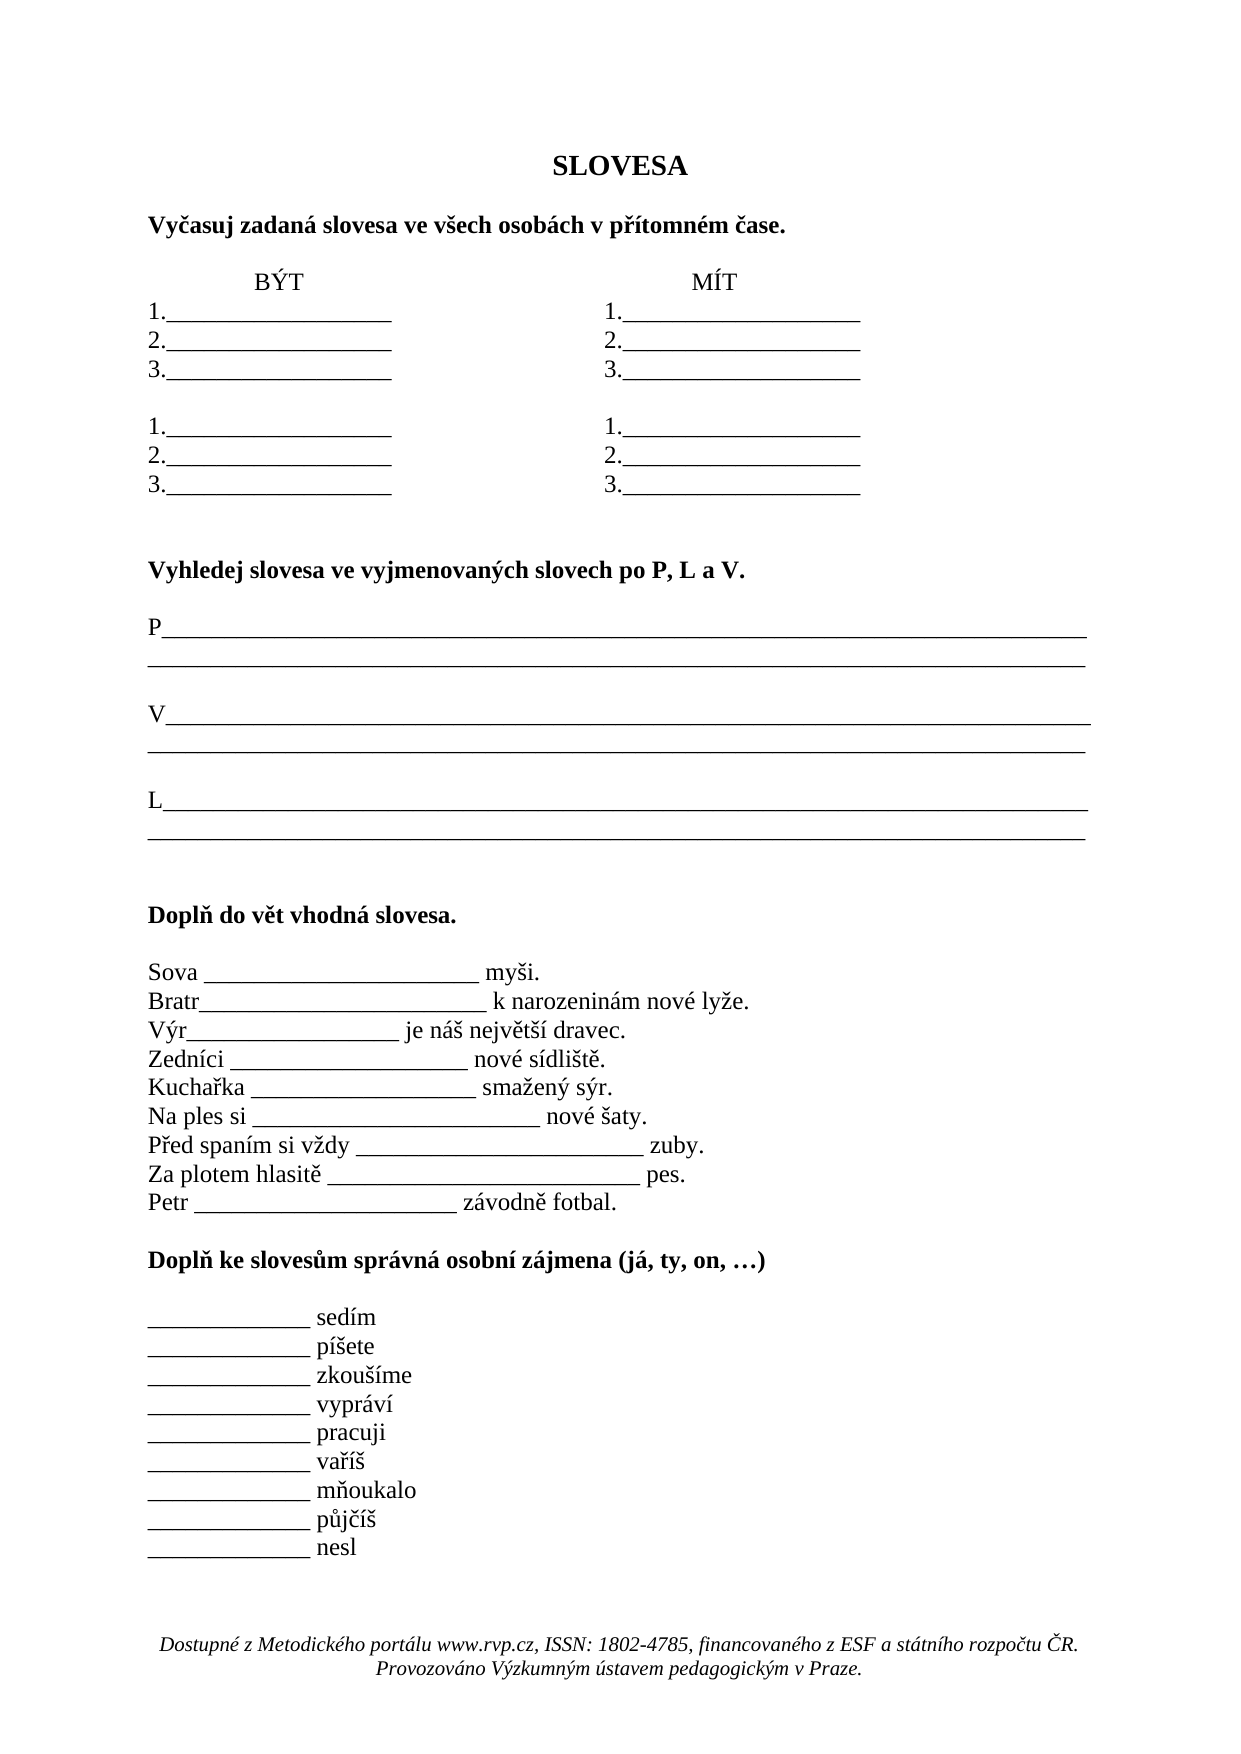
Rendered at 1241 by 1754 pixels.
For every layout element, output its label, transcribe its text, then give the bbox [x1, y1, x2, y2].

text Vyčasuj zadaná slovesa ve všech osobách v přítomném čase. [148, 210, 1092, 239]
text 2.__________________ 2.___________________ [148, 440, 1092, 469]
text Za plotem hlasitě _________________________ pes. [148, 1159, 1092, 1187]
text _____________ mňoukalo [148, 1475, 1092, 1504]
text Sova ______________________ myši. [148, 957, 1092, 986]
text P_____________________________________________________________________________________________________________________________________________________ [148, 612, 1092, 670]
text _____________ sedím [148, 1302, 1092, 1331]
text Bratr_______________________ k narozeninám nové lyže. [148, 986, 1092, 1015]
text BÝT MÍT [148, 267, 1092, 296]
text 1.__________________ 1.___________________ [148, 411, 1092, 440]
text 1.__________________ 1.___________________ [148, 296, 1092, 325]
text _____________ vypráví [148, 1389, 1092, 1417]
text SLOVESA [148, 148, 1092, 181]
text Na ples si _______________________ nové šaty. [148, 1101, 1092, 1130]
text 2.__________________ 2.___________________ [148, 325, 1092, 354]
text 3.__________________ 3.___________________ [148, 469, 1092, 497]
text _____________ vaříš [148, 1446, 1092, 1475]
text V__________________________________________________________________________ [148, 699, 1092, 727]
text Doplň ke slovesům správná osobní zájmena (já, ty, on, …) [148, 1245, 1092, 1274]
text 3.__________________ 3.___________________ [148, 354, 1092, 382]
text Vyhledej slovesa ve vyjmenovaných slovech po P, L a V. [148, 555, 1092, 584]
text Výr_________________ je náš největší dravec. [148, 1015, 1092, 1044]
text Před spaním si vždy _______________________ zuby. [148, 1130, 1092, 1159]
text _____________ zkoušíme [148, 1360, 1092, 1389]
text Kuchařka __________________ smažený sýr. [148, 1072, 1092, 1101]
text _____________ pracuji [148, 1417, 1092, 1446]
text Zedníci ___________________ nové sídliště. [148, 1044, 1092, 1072]
text _____________ půjčíš [148, 1504, 1092, 1532]
text _____________ píšete [148, 1331, 1092, 1360]
text _____________ nesl [148, 1532, 1092, 1561]
text Petr _____________________ závodně fotbal. [148, 1187, 1092, 1216]
text Doplň do vět vhodná slovesa. [148, 900, 1092, 929]
text ___________________________________________________________________________ [148, 727, 1092, 756]
text L_____________________________________________________________________________________________________________________________________________________ [148, 785, 1092, 842]
